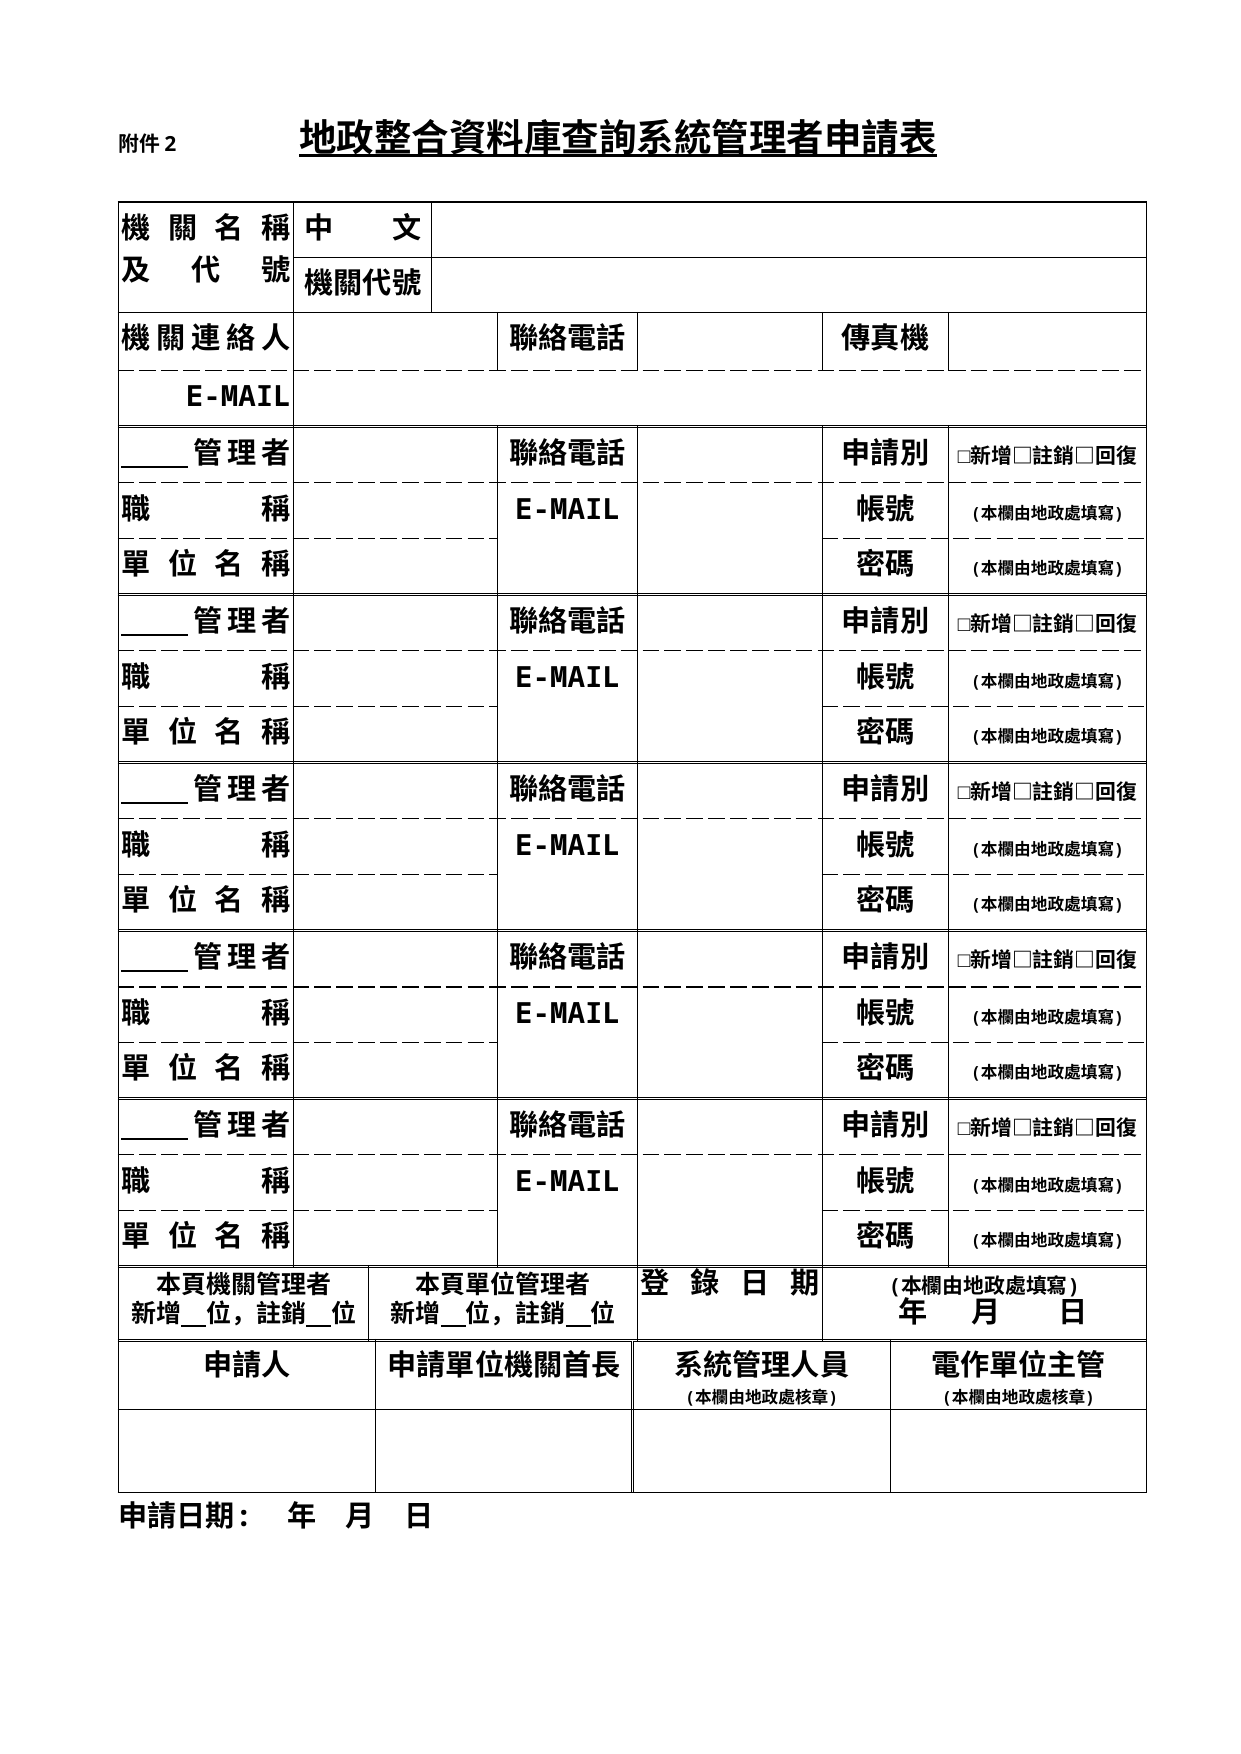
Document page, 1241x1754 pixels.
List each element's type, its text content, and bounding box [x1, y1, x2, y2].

table_cell [294, 1100, 497, 1154]
table_cell 密碼 [823, 538, 948, 593]
table_cell 單位名稱 [119, 706, 293, 761]
table_cell [638, 1154, 822, 1265]
text 附件2 地政整合資料庫查詢系統管理者申請表 [118, 118, 1122, 160]
table_cell (本欄由地政處填寫) [949, 1154, 1146, 1209]
table_cell 申請人 [119, 1342, 375, 1408]
table_cell 申請別 [823, 1100, 948, 1154]
table_cell □新增□註銷□回復 [949, 596, 1146, 650]
table_cell (本欄由地政處填寫) [949, 650, 1146, 706]
table_cell E-MAIL [498, 818, 637, 929]
table_cell (本欄由地政處填寫) [949, 818, 1146, 873]
table_cell 職稱 [119, 650, 293, 706]
table_cell (本欄由地政處填寫) [949, 986, 1146, 1042]
table_cell 申請單位機關首長 [376, 1342, 631, 1408]
table_cell □新增□註銷□回復 [949, 764, 1146, 818]
table_cell [949, 313, 1146, 369]
table_cell E-MAIL [498, 650, 637, 761]
table_cell [294, 428, 497, 482]
table_cell 帳號 [823, 482, 948, 537]
table_cell 系統管理人員 (本欄由地政處核章) [634, 1342, 890, 1408]
table_cell [638, 764, 822, 818]
table_cell 聯絡電話 [498, 313, 637, 369]
table_cell □新增□註銷□回復 [949, 1100, 1146, 1154]
table_cell 單位名稱 [119, 1042, 293, 1097]
table_cell (本欄由地政處填寫) [949, 482, 1146, 537]
table_cell [638, 986, 822, 1097]
table_cell [294, 370, 1146, 425]
table_cell 帳號 [823, 986, 948, 1042]
table_cell [638, 482, 822, 593]
table_cell □新增□註銷□回復 [949, 932, 1146, 986]
table_cell 管理者 [119, 596, 293, 650]
table_cell [294, 764, 497, 818]
table_cell 密碼 [823, 706, 948, 761]
table_cell E-MAIL [498, 986, 637, 1097]
table_cell 聯絡電話 [498, 932, 637, 986]
table_cell [294, 1042, 497, 1097]
table_cell 機關代號 [294, 258, 431, 312]
table_cell 單位名稱 [119, 538, 293, 593]
table_cell [294, 706, 497, 761]
table_cell 帳號 [823, 650, 948, 706]
table_cell [376, 1410, 631, 1492]
table_cell 管理者 [119, 1100, 293, 1154]
table_cell [294, 482, 497, 537]
table_cell 申請別 [823, 764, 948, 818]
table_cell (本欄由地政處填寫) [949, 538, 1146, 593]
table_cell □新增□註銷□回復 [949, 428, 1146, 482]
table_cell [294, 874, 497, 929]
table_header [432, 203, 1146, 257]
table_cell 管理者 [119, 428, 293, 482]
table_cell [638, 650, 822, 761]
table_cell 管理者 [119, 764, 293, 818]
table_cell [432, 258, 1146, 312]
table_header 中 文 [294, 203, 431, 257]
table_cell [294, 818, 497, 873]
table_header 機關名稱 及代號 [119, 203, 293, 312]
table_cell 聯絡電話 [498, 428, 637, 482]
table_cell (本欄由地政處填寫) [949, 706, 1146, 761]
table_cell 密碼 [823, 874, 948, 929]
table_cell 本頁機關管理者 新增 位，註銷 位 [119, 1268, 368, 1339]
table_cell [638, 932, 822, 986]
table_cell (本欄由地政處填寫) [949, 1210, 1146, 1265]
table_cell 單位名稱 [119, 874, 293, 929]
table_cell 職稱 [119, 482, 293, 537]
table_cell 申請別 [823, 428, 948, 482]
table_cell (本欄由地政處填寫) 年 月 日 [823, 1268, 1146, 1339]
table_cell (本欄由地政處填寫) [949, 1042, 1146, 1097]
table_cell [638, 818, 822, 929]
text 申請日期: 年 月 日 [118, 1493, 1122, 1535]
table_cell 密碼 [823, 1042, 948, 1097]
table_cell (本欄由地政處填寫) [949, 874, 1146, 929]
table_cell 電作單位主管 (本欄由地政處核章) [891, 1342, 1146, 1408]
table_cell 機關連絡人 [119, 313, 293, 369]
table_cell 登錄日期 [638, 1268, 822, 1339]
table_cell [634, 1410, 890, 1492]
table_cell 聯絡電話 [498, 596, 637, 650]
table_cell [294, 986, 497, 1042]
table_cell [294, 538, 497, 593]
table_cell 申請別 [823, 932, 948, 986]
table_cell [119, 1410, 375, 1492]
table_cell 申請別 [823, 596, 948, 650]
table_cell 職稱 [119, 986, 293, 1042]
table_cell 聯絡電話 [498, 1100, 637, 1154]
table_cell [638, 428, 822, 482]
table_cell 密碼 [823, 1210, 948, 1265]
table_cell 本頁單位管理者 新增 位，註銷 位 [369, 1268, 637, 1339]
table_cell 管理者 [119, 932, 293, 986]
table_cell [294, 313, 497, 369]
table_cell E-MAIL [119, 370, 293, 425]
table_cell [294, 932, 497, 986]
table_cell 單位名稱 [119, 1210, 293, 1265]
table_cell [891, 1410, 1146, 1492]
table_cell [638, 1100, 822, 1154]
table_cell [294, 1210, 497, 1265]
table_cell 帳號 [823, 1154, 948, 1209]
table_cell [638, 313, 822, 369]
table_cell 職稱 [119, 1154, 293, 1209]
table_cell E-MAIL [498, 482, 637, 593]
table_cell E-MAIL [498, 1154, 637, 1265]
table_cell 傳真機 [823, 313, 948, 369]
table_cell 聯絡電話 [498, 764, 637, 818]
table_cell 職稱 [119, 818, 293, 873]
table_cell [294, 650, 497, 706]
table_cell [638, 596, 822, 650]
table_cell [294, 596, 497, 650]
table_cell 帳號 [823, 818, 948, 873]
table_cell [294, 1154, 497, 1209]
